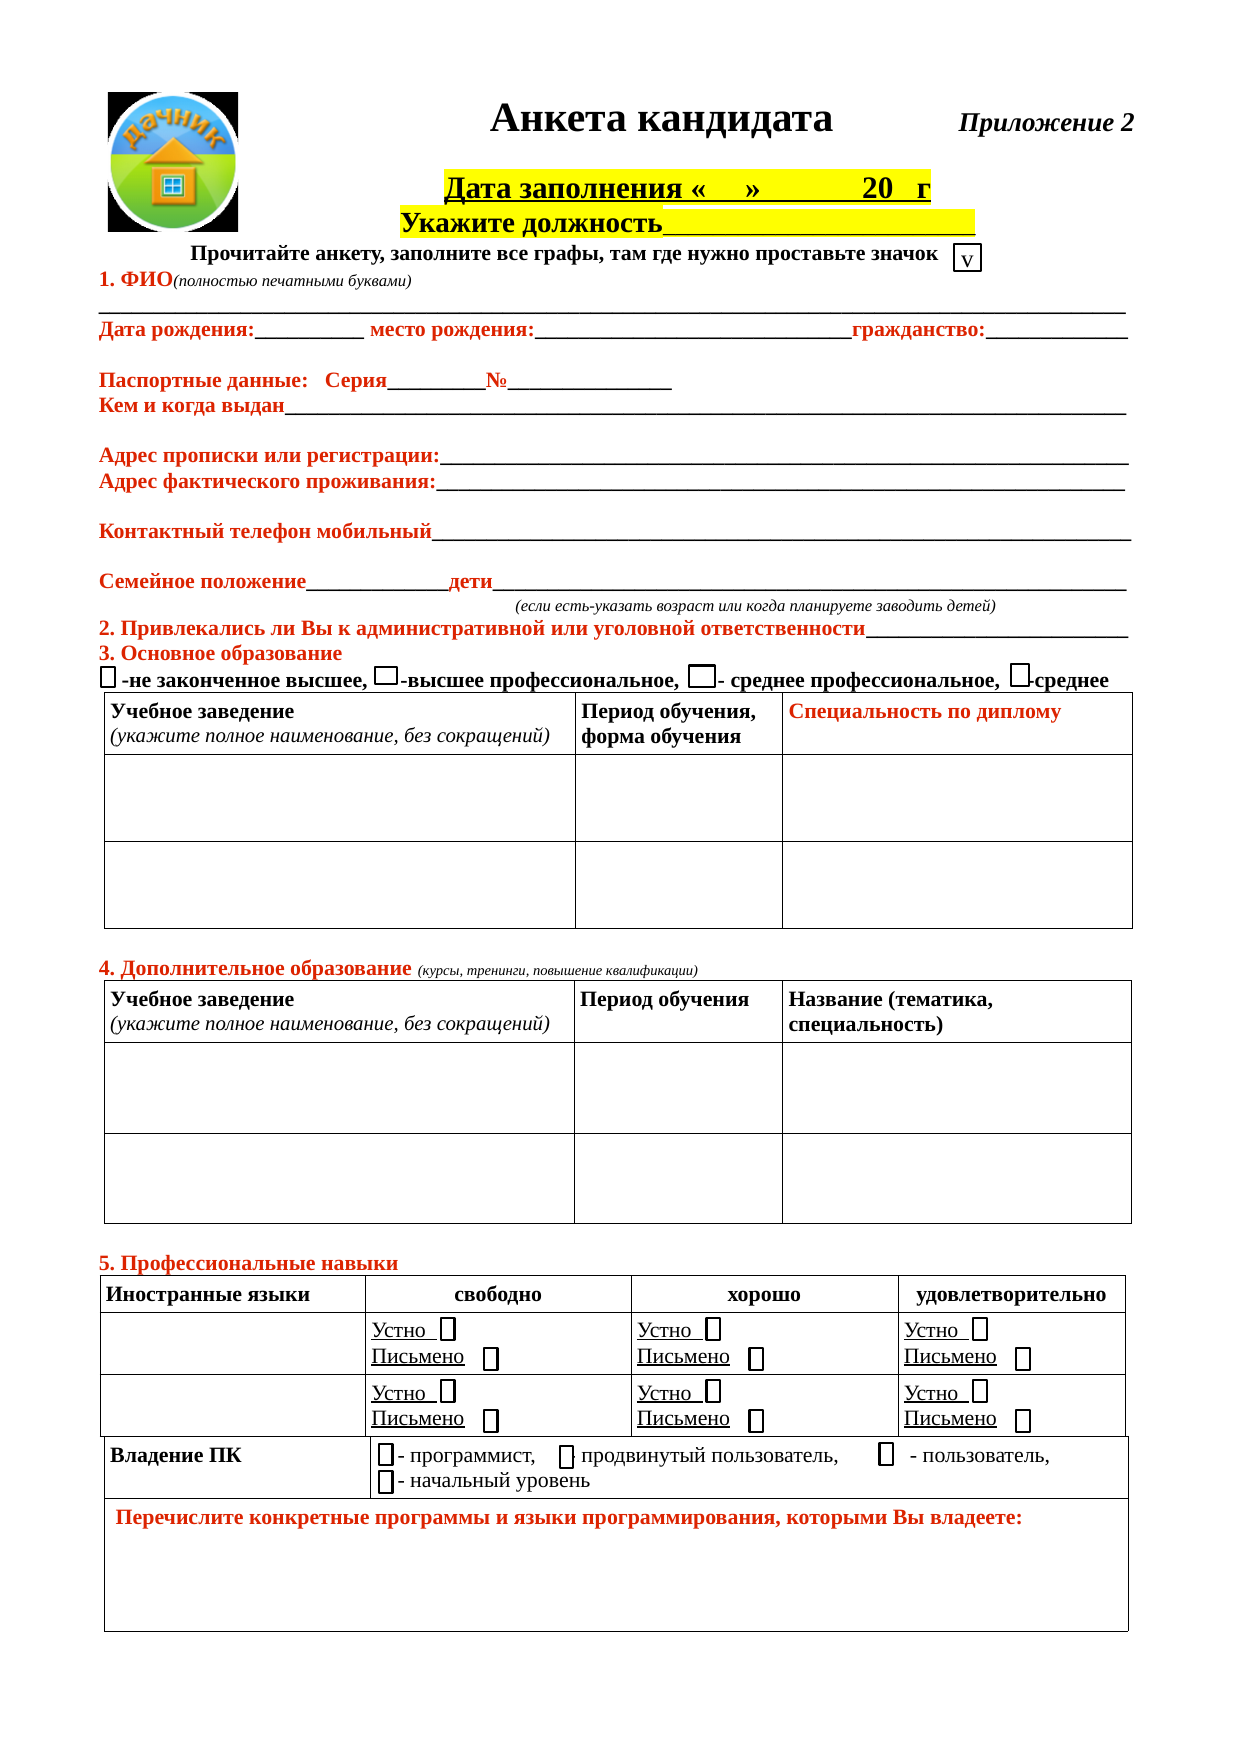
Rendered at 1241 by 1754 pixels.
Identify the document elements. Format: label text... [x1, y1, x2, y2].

text (если есть-указать возраст или когда планируете заводить детей) [98, 594, 1137, 615]
table_header Период обучения [575, 981, 782, 1042]
text -не законченное высшее, -высшее профессиональное, - среднее профессиональное, -среднее [98, 666, 1137, 692]
text 2. Привлекались ли Вы к административной или уголовной ответственности________________________ [98, 615, 1137, 640]
table_cell [575, 1134, 782, 1223]
text 4. Дополнительное образование (курсы, тренинги, повышение квалификации) [98, 954, 1137, 980]
table_cell [783, 755, 1132, 841]
text Анкета кандидата Приложение 2 [239, 92, 1137, 140]
text 3. Основное образование [98, 640, 1137, 666]
table_cell Устно Письмено [366, 1375, 631, 1436]
table_cell Устно Письмено [366, 1313, 631, 1374]
table_header Учебное заведение (укажите полное наименование, без сокращений) [105, 693, 575, 754]
text Контактный телефон мобильный________________________________________________________________ [98, 518, 1137, 543]
table_header - программист, - продвинутый пользователь, - пользователь, - начальный уровень [371, 1437, 1128, 1498]
table_cell [576, 842, 782, 928]
table_header Владение ПК [105, 1437, 370, 1498]
table_header Специальность по диплому [783, 693, 1132, 754]
table_cell [783, 1043, 1131, 1133]
table_header Иностранные языки [101, 1276, 365, 1312]
table_header Период обучения, форма обучения [576, 693, 782, 754]
table_cell Устно Письмено [632, 1375, 898, 1436]
text Кем и когда выдан_____________________________________________________________________________ [98, 392, 1137, 417]
table_header хорошо [632, 1276, 898, 1312]
text Семейное положение_____________дети__________________________________________________________ [98, 568, 1137, 594]
text Паспортные данные: Серия_________№_______________ [98, 367, 1137, 392]
table_header удовлетворительно [899, 1276, 1125, 1312]
table_cell Устно Письмено [899, 1313, 1125, 1374]
table_cell [575, 1043, 782, 1133]
text Укажите должность_________________________ [98, 205, 1137, 238]
picture [107, 92, 239, 232]
table_cell [576, 755, 782, 841]
table_header свободно [366, 1276, 631, 1312]
table_cell [101, 1375, 365, 1436]
table_cell [101, 1313, 365, 1374]
table_header Учебное заведение (укажите полное наименование, без сокращений) [105, 981, 574, 1042]
table_cell [105, 1043, 574, 1133]
table_cell [105, 755, 575, 841]
text 5. Профессиональные навыки [98, 1250, 1137, 1275]
table_cell Устно Письмено [899, 1375, 1125, 1436]
table_cell [783, 842, 1132, 928]
table_cell [105, 842, 575, 928]
text Адрес фактического проживания:_______________________________________________________________ [98, 468, 1137, 493]
table_cell Устно Письмено [632, 1313, 898, 1374]
table_cell [105, 1134, 574, 1223]
text Прочитайте анкету, заполните все графы, там где нужно проставьте значок [98, 238, 1137, 266]
text Дата заполнения « » 20 г [239, 169, 1137, 205]
text Адрес прописки или регистрации:_______________________________________________________________ [98, 442, 1137, 468]
text 1. ФИО(полностью печатными буквами) ______________________________________________________________________________________________ [98, 266, 1137, 316]
table_header Название (тематика, специальность) [783, 981, 1131, 1042]
text Дата рождения:__________ место рождения:_____________________________гражданство:_____________ [98, 316, 1137, 342]
table_header Перечислите конкретные программы и языки программирования, которыми Вы владеете: [105, 1499, 1128, 1631]
table_cell [783, 1134, 1131, 1223]
